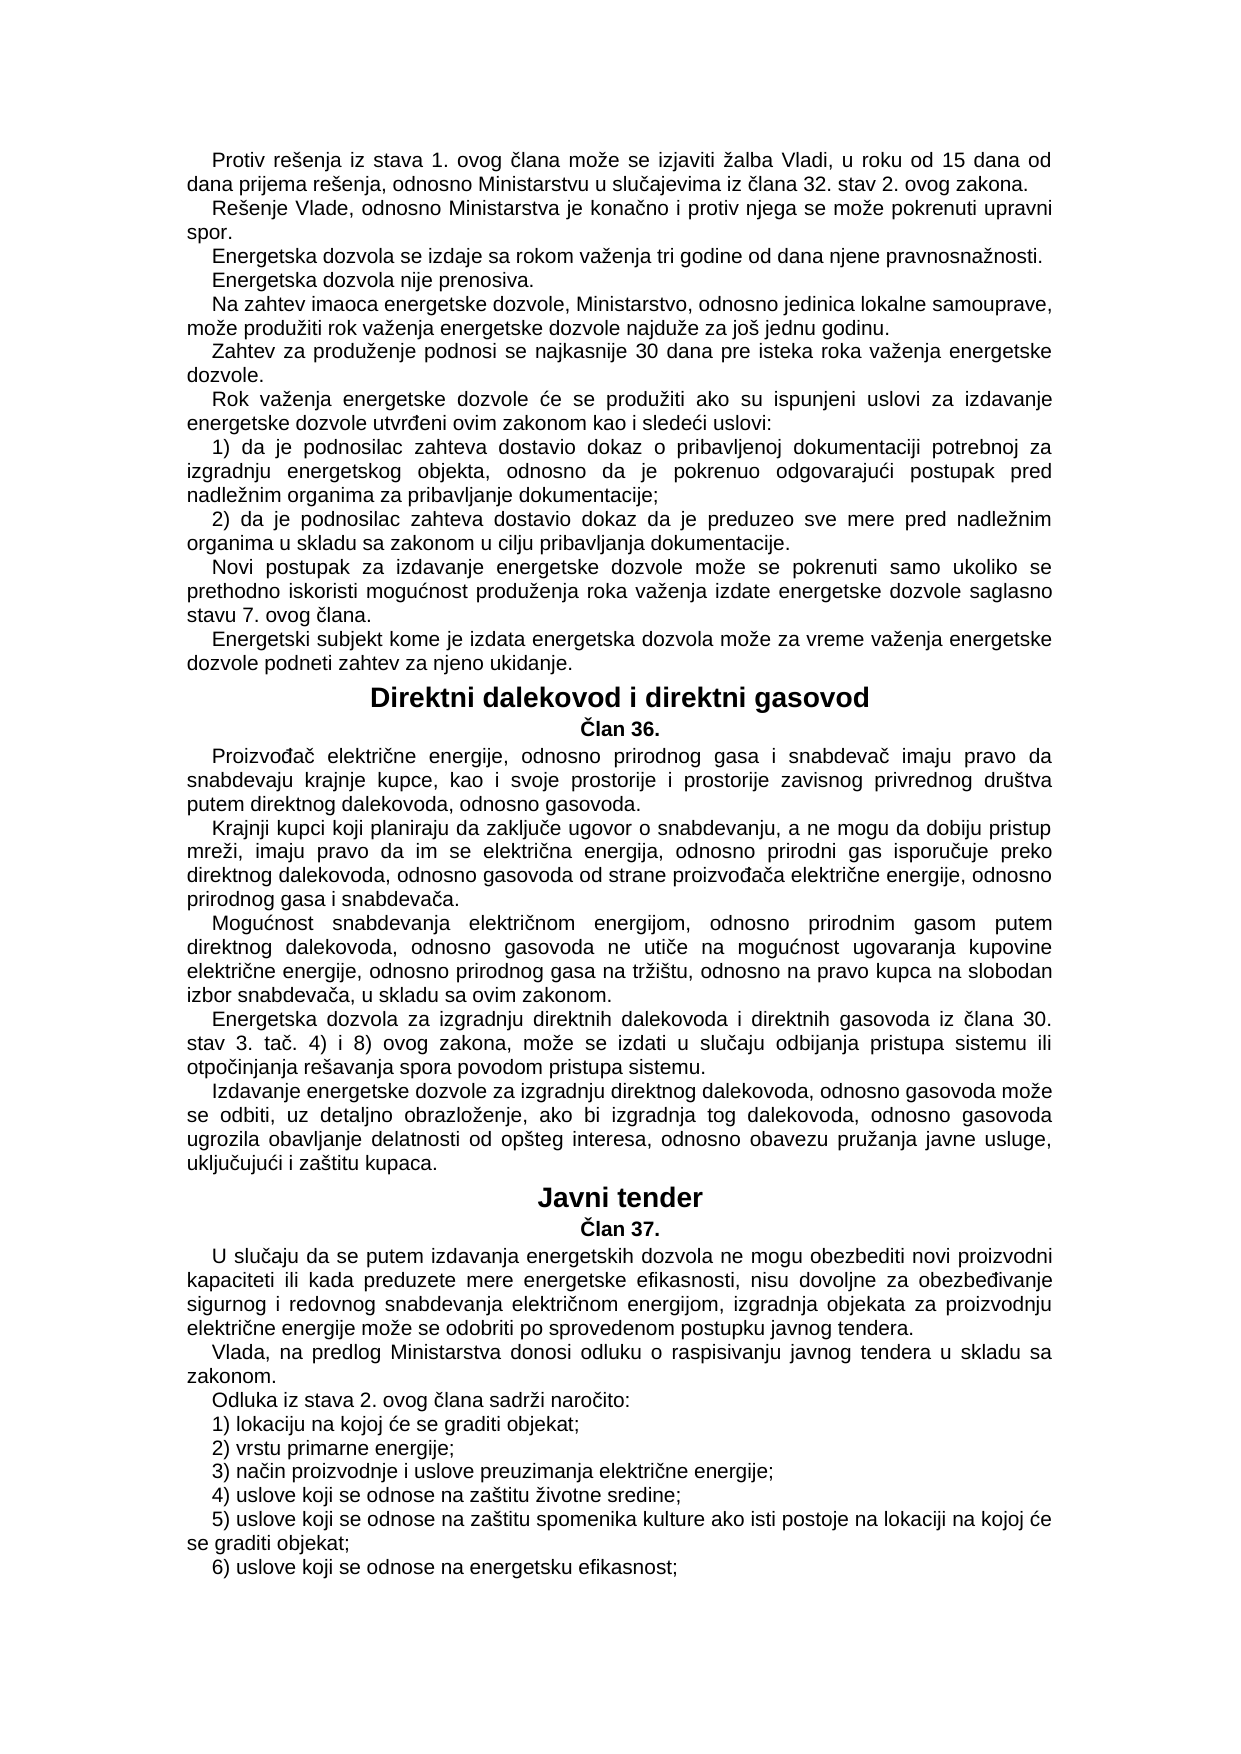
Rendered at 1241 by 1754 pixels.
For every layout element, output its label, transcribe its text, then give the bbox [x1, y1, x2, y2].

text Zahtev za produženje podnosi se najkasnije 30 dana pre isteka roka važenja energetske dozvole. [187, 339, 1053, 387]
text Krajnji kupci koji planiraju da zaključe ugovor o snabdevanju, a ne mogu da dobiju pristup mreži, imaju pravo da im se električna energija, odnosno prirodni gas isporučuje preko direktnog dalekovoda, odnosno gasovoda od strane proizvođača električne energije, odnosno prirodnog gasa i snabdevača. [187, 815, 1053, 911]
text Javni tender [148, 1181, 1093, 1213]
text Energetska dozvola nije prenosiva. [187, 267, 1053, 291]
text Član 37. [148, 1217, 1093, 1241]
text 1) da je podnosilac zahteva dostavio dokaz o pribavljenoj dokumentaciji potrebnoj za izgradnju energetskog objekta, odnosno da je pokrenuo odgovarajući postupak pred nadležnim organima za pribavljanje dokumentacije; [187, 435, 1053, 507]
text Mogućnost snabdevanja električnom energijom, odnosno prirodnim gasom putem direktnog dalekovoda, odnosno gasovoda ne utiče na mogućnost ugovaranja kupovine električne energije, odnosno prirodnog gasa na tržištu, odnosno na pravo kupca na slobodan izbor snabdevača, u skladu sa ovim zakonom. [187, 911, 1053, 1007]
text 2) vrstu primarne energije; [187, 1435, 1053, 1459]
text Energetska dozvola za izgradnju direktnih dalekovoda i direktnih gasovoda iz člana 30. stav 3. tač. 4) i 8) ovog zakona, može se izdati u slučaju odbijanja pristupa sistemu ili otpočinjanja rešavanja spora povodom pristupa sistemu. [187, 1007, 1053, 1079]
text Energetski subjekt kome je izdata energetska dozvola može za vreme važenja energetske dozvole podneti zahtev za njeno ukidanje. [187, 627, 1053, 675]
text Direktni dalekovod i direktni gasovod [148, 681, 1093, 713]
text Izdavanje energetske dozvole za izgradnju direktnog dalekovoda, odnosno gasovoda može se odbiti, uz detaljno obrazloženje, ako bi izgradnja tog dalekovoda, odnosno gasovoda ugrozila obavljanje delatnosti od opšteg interesa, odnosno obavezu pružanja javne usluge, uključujući i zaštitu kupaca. [187, 1079, 1053, 1175]
text Rok važenja energetske dozvole će se produžiti ako su ispunjeni uslovi za izdavanje energetske dozvole utvrđeni ovim zakonom kao i sledeći uslovi: [187, 387, 1053, 435]
text Vlada, na predlog Ministarstva donosi odluku o raspisivanju javnog tendera u skladu sa zakonom. [187, 1339, 1053, 1387]
text Rešenje Vlade, odnosno Ministarstva je konačno i protiv njega se može pokrenuti upravni spor. [187, 196, 1053, 243]
text 1) lokaciju na kojoj će se graditi objekat; [187, 1411, 1053, 1435]
text 3) način proizvodnje i uslove preuzimanja električne energije; [187, 1459, 1053, 1483]
text Član 36. [148, 716, 1093, 740]
text Odluka iz stava 2. ovog člana sadrži naročito: [187, 1387, 1053, 1411]
text Energetska dozvola se izdaje sa rokom važenja tri godine od dana njene pravnosnažnosti. [187, 243, 1053, 267]
text Novi postupak za izdavanje energetske dozvole može se pokrenuti samo ukoliko se prethodno iskoristi mogućnost produženja roka važenja izdate energetske dozvole saglasno stavu 7. ovog člana. [187, 555, 1053, 627]
text Na zahtev imaoca energetske dozvole, Ministarstvo, odnosno jedinica lokalne samouprave, može produžiti rok važenja energetske dozvole najduže za još jednu godinu. [187, 291, 1053, 339]
text 5) uslove koji se odnose na zaštitu spomenika kulture ako isti postoje na lokaciji na kojoj će se graditi objekat; [187, 1507, 1053, 1555]
text 6) uslove koji se odnose na energetsku efikasnost; [187, 1555, 1053, 1579]
text 2) da je podnosilac zahteva dostavio dokaz da je preduzeo sve mere pred nadležnim organima u skladu sa zakonom u cilju pribavljanja dokumentacije. [187, 507, 1053, 555]
text Protiv rešenja iz stava 1. ovog člana može se izjaviti žalba Vladi, u roku od 15 dana od dana prijema rešenja, odnosno Ministarstvu u slučajevima iz člana 32. stav 2. ovog zakona. [187, 148, 1053, 196]
text Proizvođač električne energije, odnosno prirodnog gasa i snabdevač imaju pravo da snabdevaju krajnje kupce, kao i svoje prostorije i prostorije zavisnog privrednog društva putem direktnog dalekovoda, odnosno gasovoda. [187, 743, 1053, 815]
text U slučaju da se putem izdavanja energetskih dozvola ne mogu obezbediti novi proizvodni kapaciteti ili kada preduzete mere energetske efikasnosti, nisu dovoljne za obezbeđivanje sigurnog i redovnog snabdevanja električnom energijom, izgradnja objekata za proizvodnju električne energije može se odobriti po sprovedenom postupku javnog tendera. [187, 1244, 1053, 1339]
text 4) uslove koji se odnose na zaštitu životne sredine; [187, 1483, 1053, 1507]
